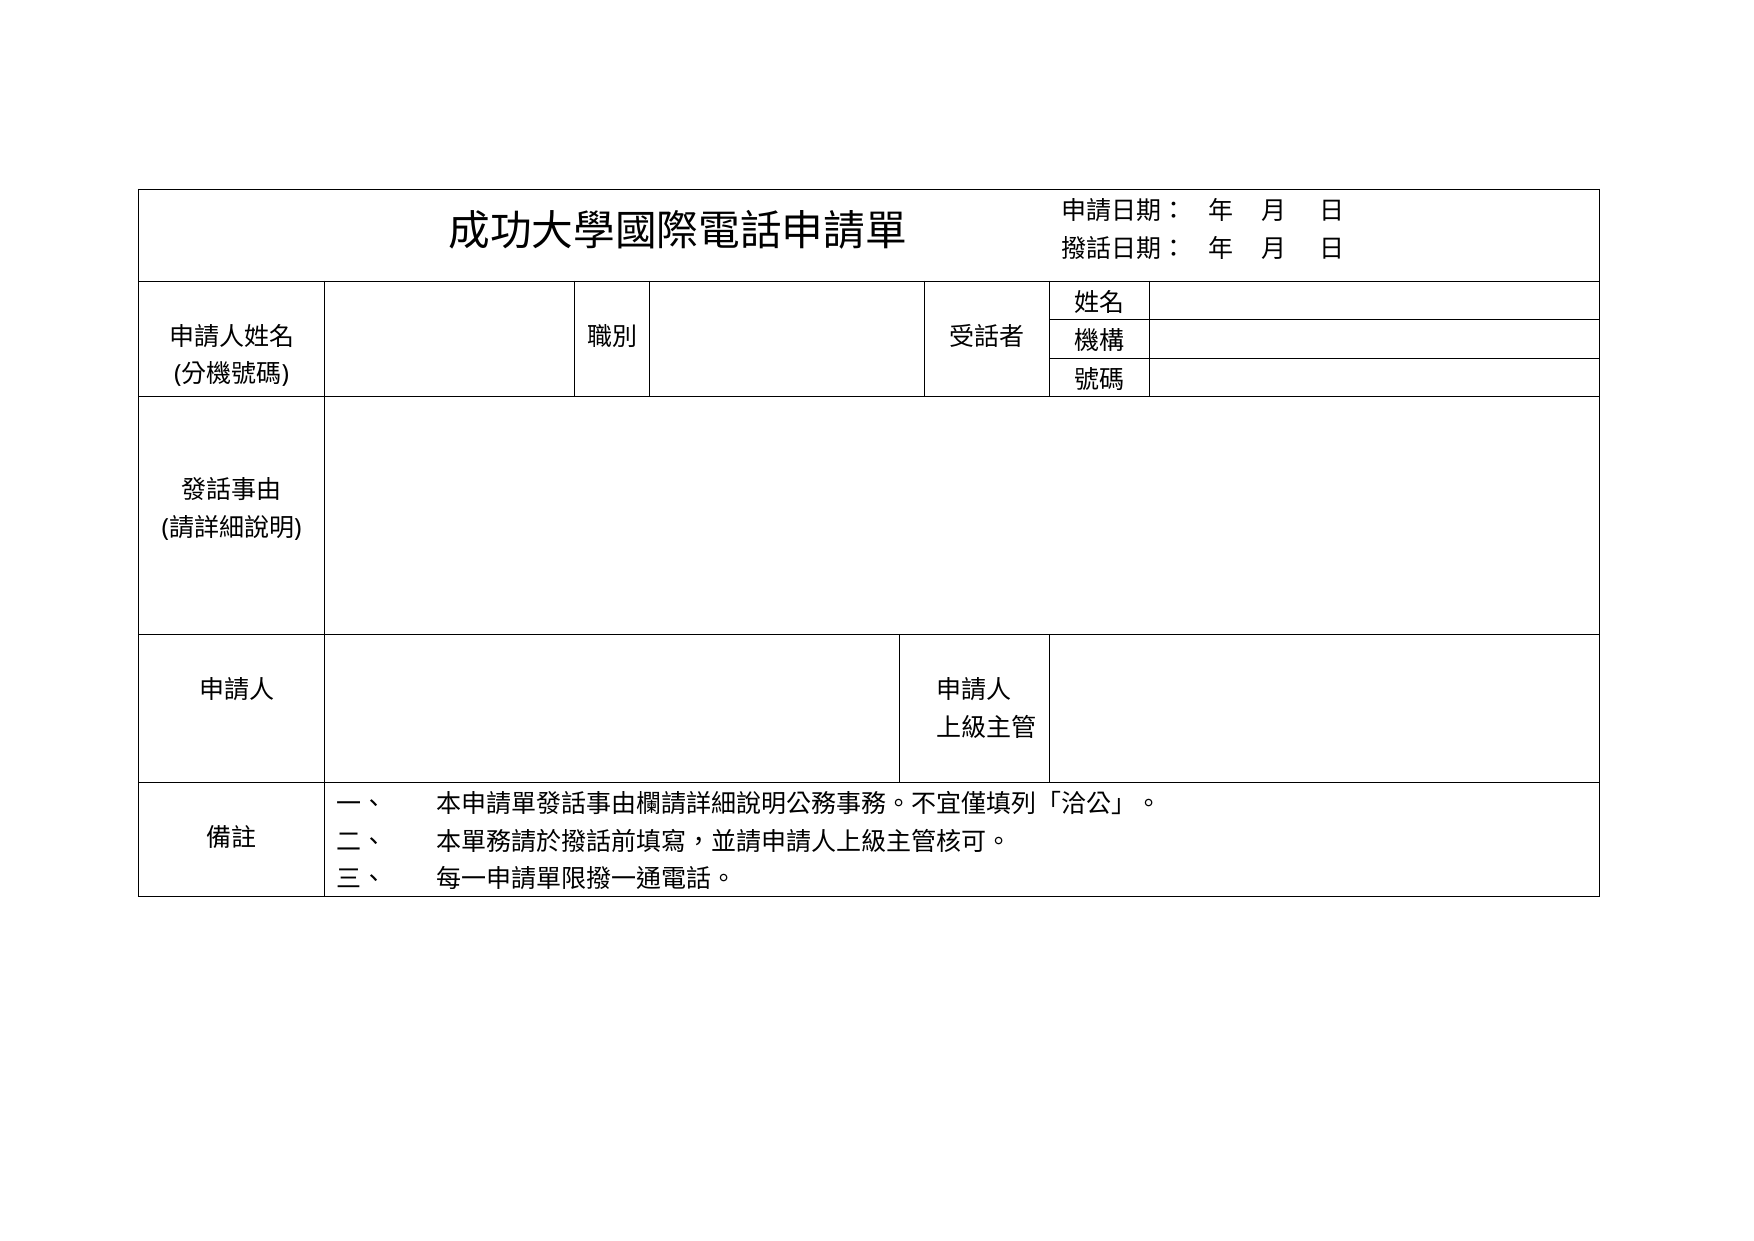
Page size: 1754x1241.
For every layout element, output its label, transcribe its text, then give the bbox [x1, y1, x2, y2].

table_cell 號碼 [1050, 359, 1149, 396]
table_cell 申請人 上級主管 [900, 635, 1049, 782]
table_cell [1150, 359, 1599, 396]
table_cell 發話事由 (請詳細說明) [139, 397, 324, 634]
table_header 申請日期： 年 月 日 撥話日期： 年 月 日 [1050, 190, 1599, 281]
table_cell 本申請單發話事由欄請詳細說明公務事務。不宜僅填列「洽公」。 本單務請於撥話前填寫，並請申請人上級主管核可。 每一申請單限撥一通電話。 [325, 783, 1599, 896]
table_cell 姓名 [1050, 282, 1149, 319]
table_header 成功大學國際電話申請單 [139, 190, 1049, 281]
table_cell [1150, 282, 1599, 319]
table_cell 受話者 [925, 282, 1049, 396]
table_cell 機構 [1050, 320, 1149, 358]
table_cell 職別 [575, 282, 649, 396]
table_cell [325, 282, 574, 396]
table_cell [650, 282, 924, 396]
table_cell 備註 [139, 783, 324, 896]
table_cell [1150, 320, 1599, 358]
table_cell 申請人 [139, 635, 324, 782]
table_cell [1050, 635, 1599, 782]
table_cell [325, 397, 1599, 634]
table_cell 申請人姓名 (分機號碼) [139, 282, 324, 396]
table_cell [325, 635, 899, 782]
